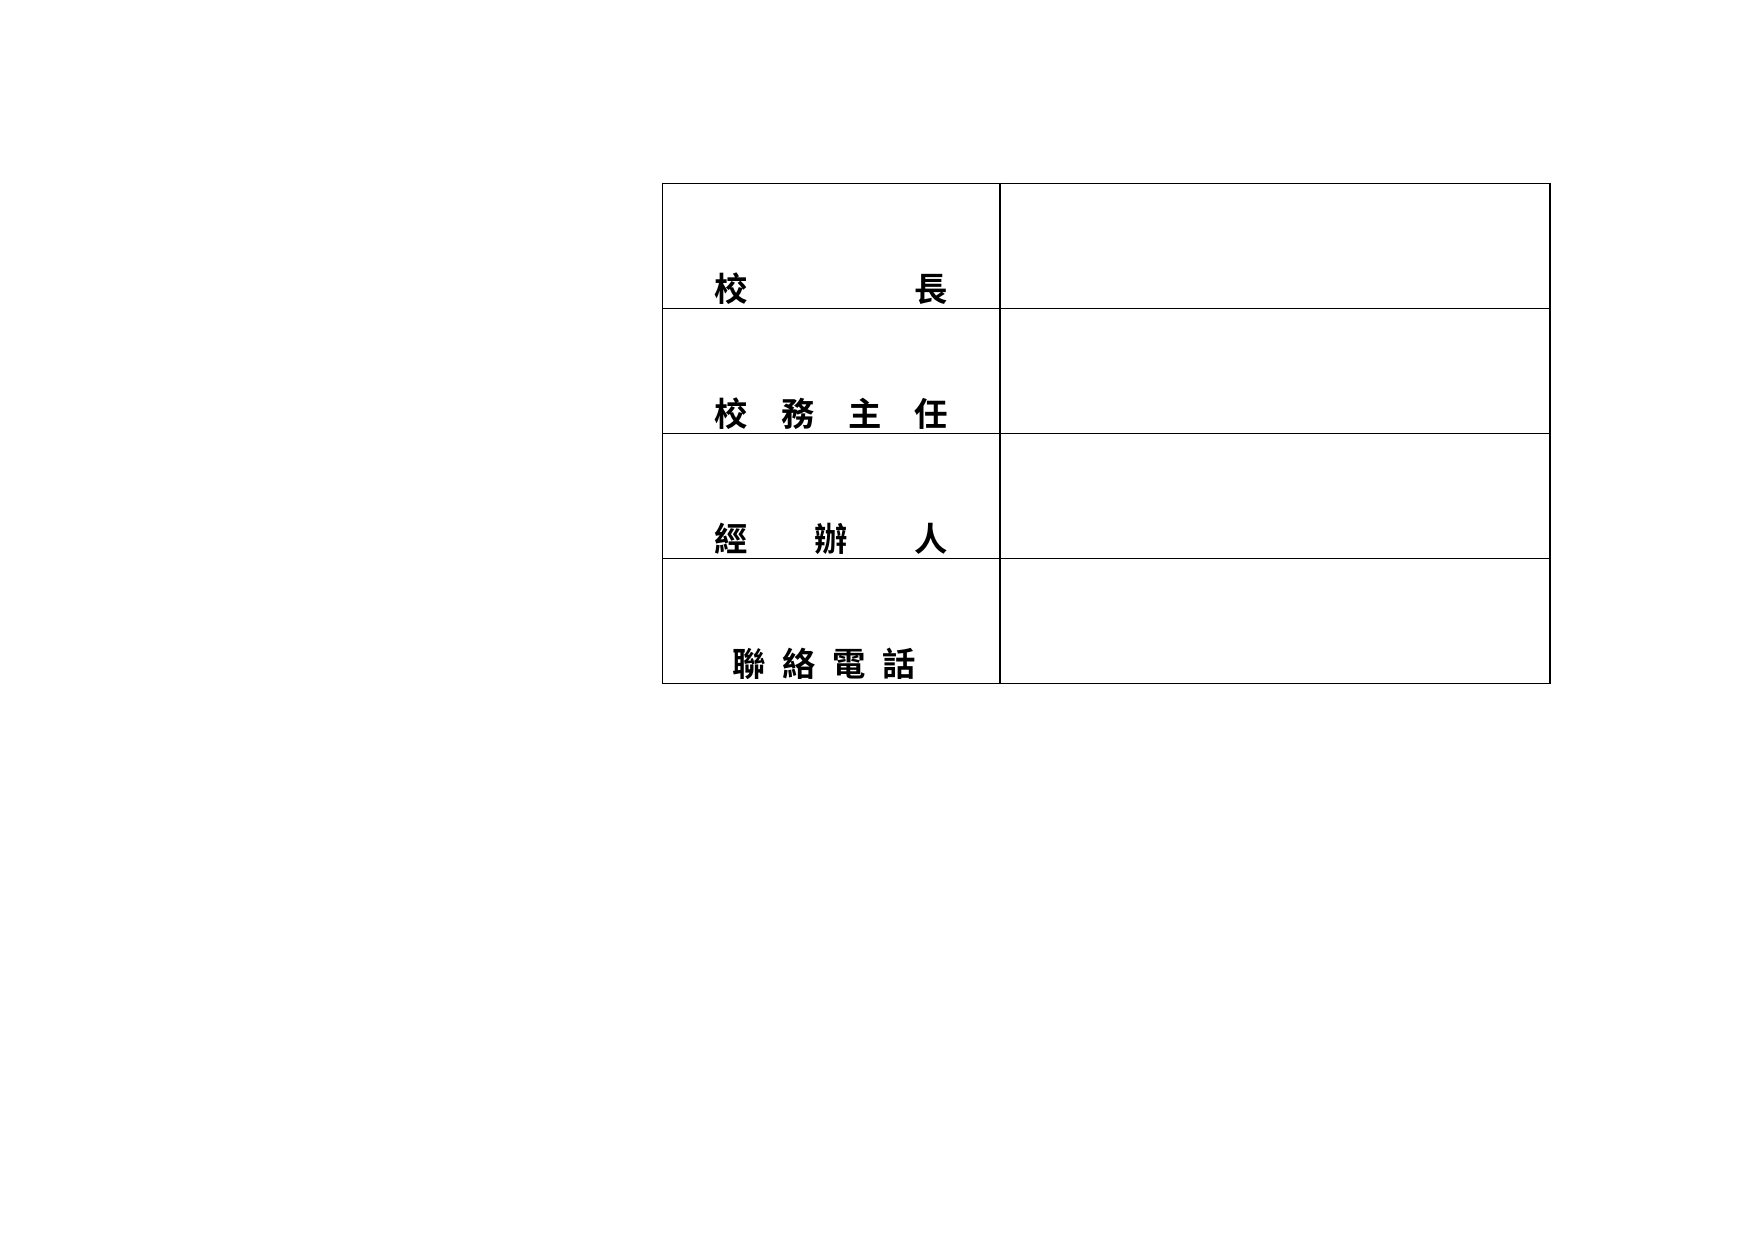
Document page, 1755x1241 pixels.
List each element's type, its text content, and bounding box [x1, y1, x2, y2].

table_header 校 長 [663, 184, 999, 308]
table_cell [1001, 309, 1549, 433]
table_header [1001, 184, 1549, 308]
table_cell 校 務 主 任 [663, 309, 999, 433]
table_cell 聯 絡 電 話 [663, 559, 999, 683]
table_cell 經 辦 人 [663, 434, 999, 558]
table_cell [1001, 559, 1549, 683]
table_cell [1001, 434, 1549, 558]
